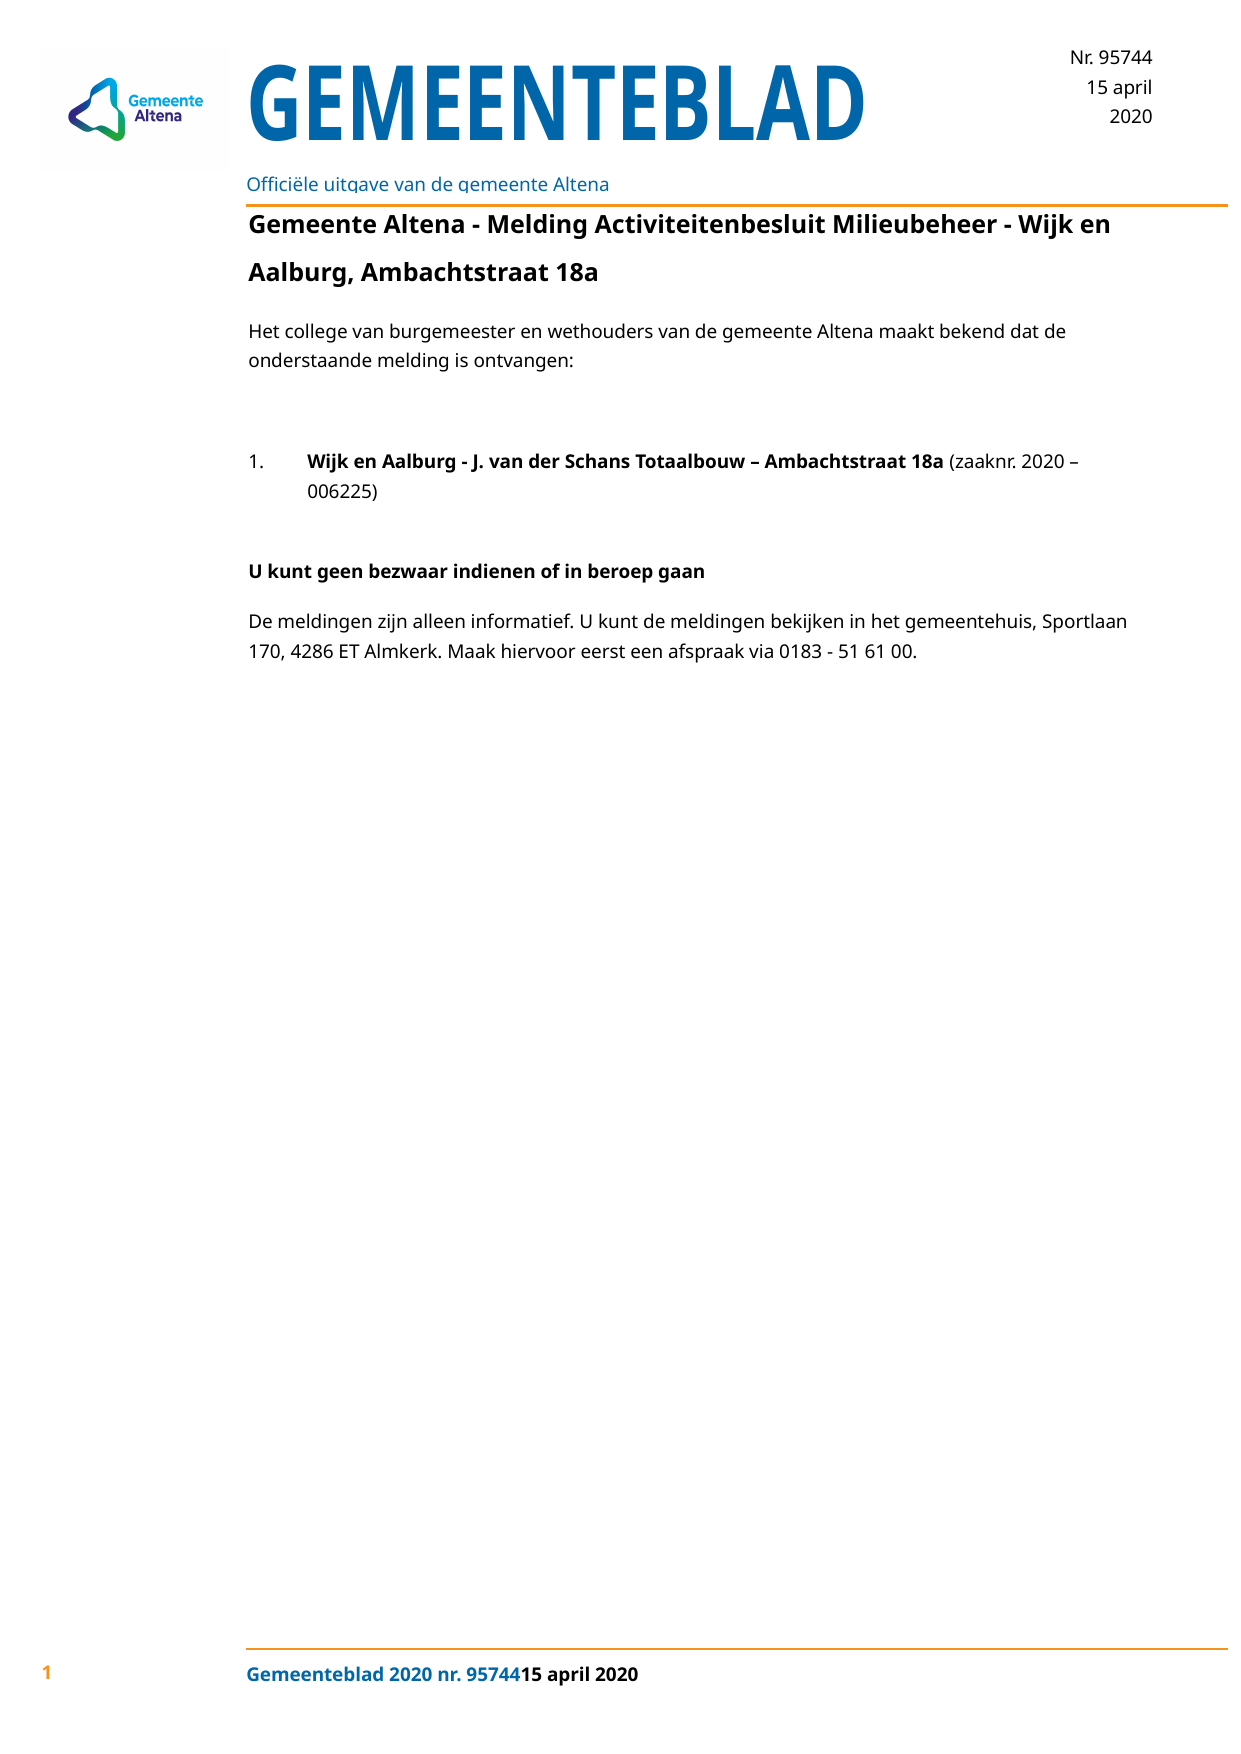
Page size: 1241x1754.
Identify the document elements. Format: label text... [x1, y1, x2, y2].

picture [41, 47, 231, 172]
text Gemeente Altena - Melding Activiteitenbesluit Milieubeheer - Wijk en Aalburg, Ambachtstraat 18a [248, 207, 1152, 288]
text U kunt geen bezwaar indienen of in beroep gaan [248, 558, 1152, 584]
list Wijk en Aalburg - J. van der Schans Totaalbouw – Ambachtstraat 18a (zaaknr. 2020 – 006225) [248, 448, 1152, 504]
text De meldingen zijn alleen informatief. U kunt de meldingen bekijken in het gemeentehuis, Sportlaan 170, 4286 ET Almkerk. Maak hiervoor eerst een afspraak via 0183 - 51 61 00. [248, 608, 1152, 664]
text Het college van burgemeester en wethouders van de gemeente Altena maakt bekend dat de onderstaande melding is ontvangen: [248, 318, 1152, 373]
